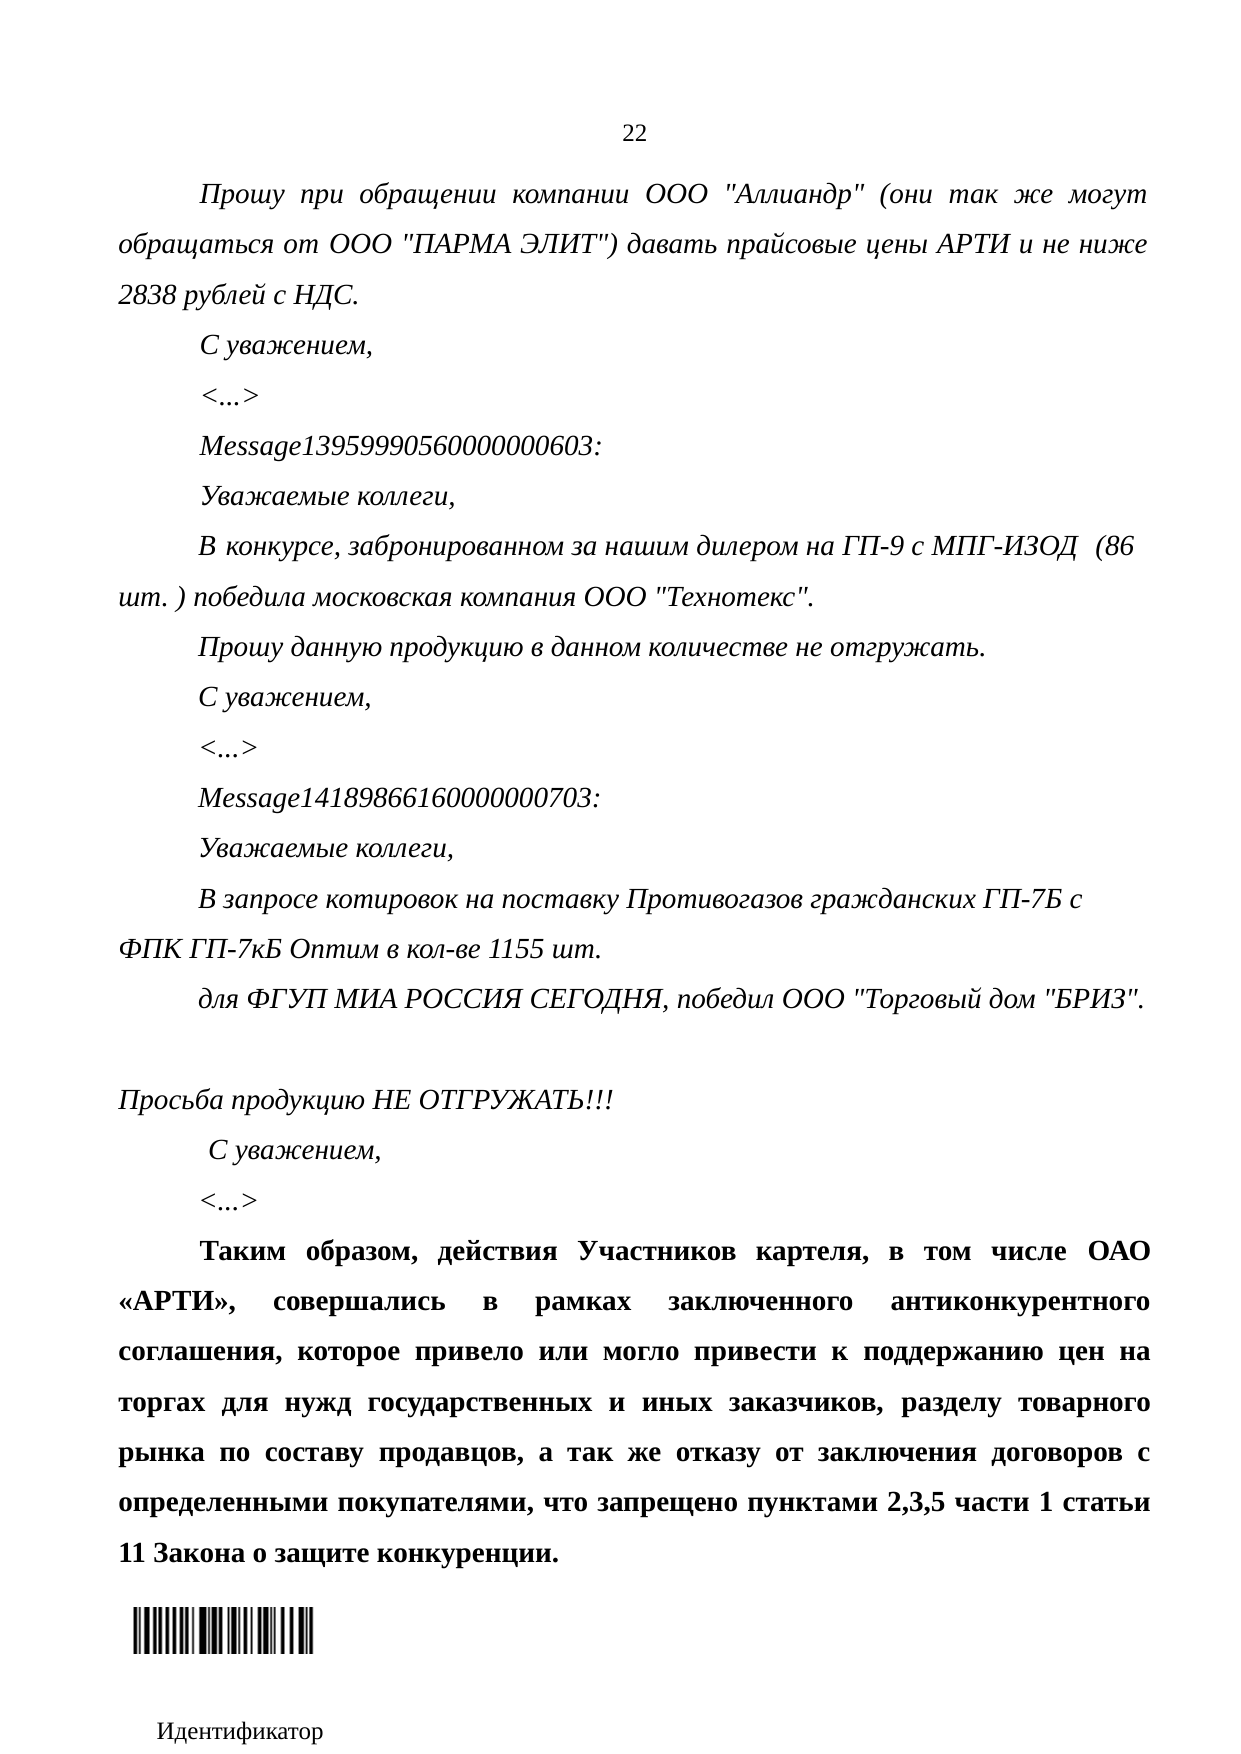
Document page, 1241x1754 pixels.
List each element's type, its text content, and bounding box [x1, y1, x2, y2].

text В запросе котировок на поставку Противогазов гражданских ГП-7Б с ФПК ГП-7кБ Оптим в кол-ве 1155 шт. [118, 881, 1151, 964]
picture [118, 1607, 331, 1654]
text для ФГУП МИА РОССИЯ СЕГОДНЯ, победил ООО "Торговый дом "БРИЗ". Просьба продукцию НЕ ОТГРУЖАТЬ!!! [118, 981, 1151, 1116]
text <...> [118, 1183, 1151, 1216]
text Прошу при обращении компании ООО "Аллиандр" (они так же могут обращаться от ООО "ПАРМА ЭЛИТ") давать прайсовые цены АРТИ и не ниже 2838 рублей с НДС. [118, 176, 1151, 311]
text Уважаемые коллеги, [118, 478, 1151, 512]
text В конкурсе, забронированном за нашим дилером на ГП-9 с МПГ-ИЗОД (86 шт. ) победила московская компания ООО "Технотекс". [118, 528, 1151, 612]
text Message14189866160000000703: [118, 780, 1151, 814]
text Прошу данную продукцию в данном количестве не отгружать. [118, 629, 1151, 663]
text Message13959990560000000603: [118, 428, 1151, 461]
text С уважением, [118, 1132, 1151, 1166]
text <...> [118, 378, 1151, 411]
text Таким образом, действия Участников картеля, в том числе ОАО «АРТИ», совершались в рамках заключенного антиконкурентного соглашения, которое привело или могло привести к поддержанию цен на торгах для нужд государственных и иных заказчиков, разделу товарного рынка по составу продавцов, а так же отказу от заключения договоров с определенными покупателями, что запрещено пунктами 2,3,5 части 1 статьи 11 Закона о защите конкуренции. [118, 1233, 1151, 1568]
text Уважаемые коллеги, [118, 830, 1151, 864]
text <...> [118, 730, 1151, 763]
text С уважением, [118, 679, 1151, 713]
text С уважением, [118, 327, 1151, 361]
